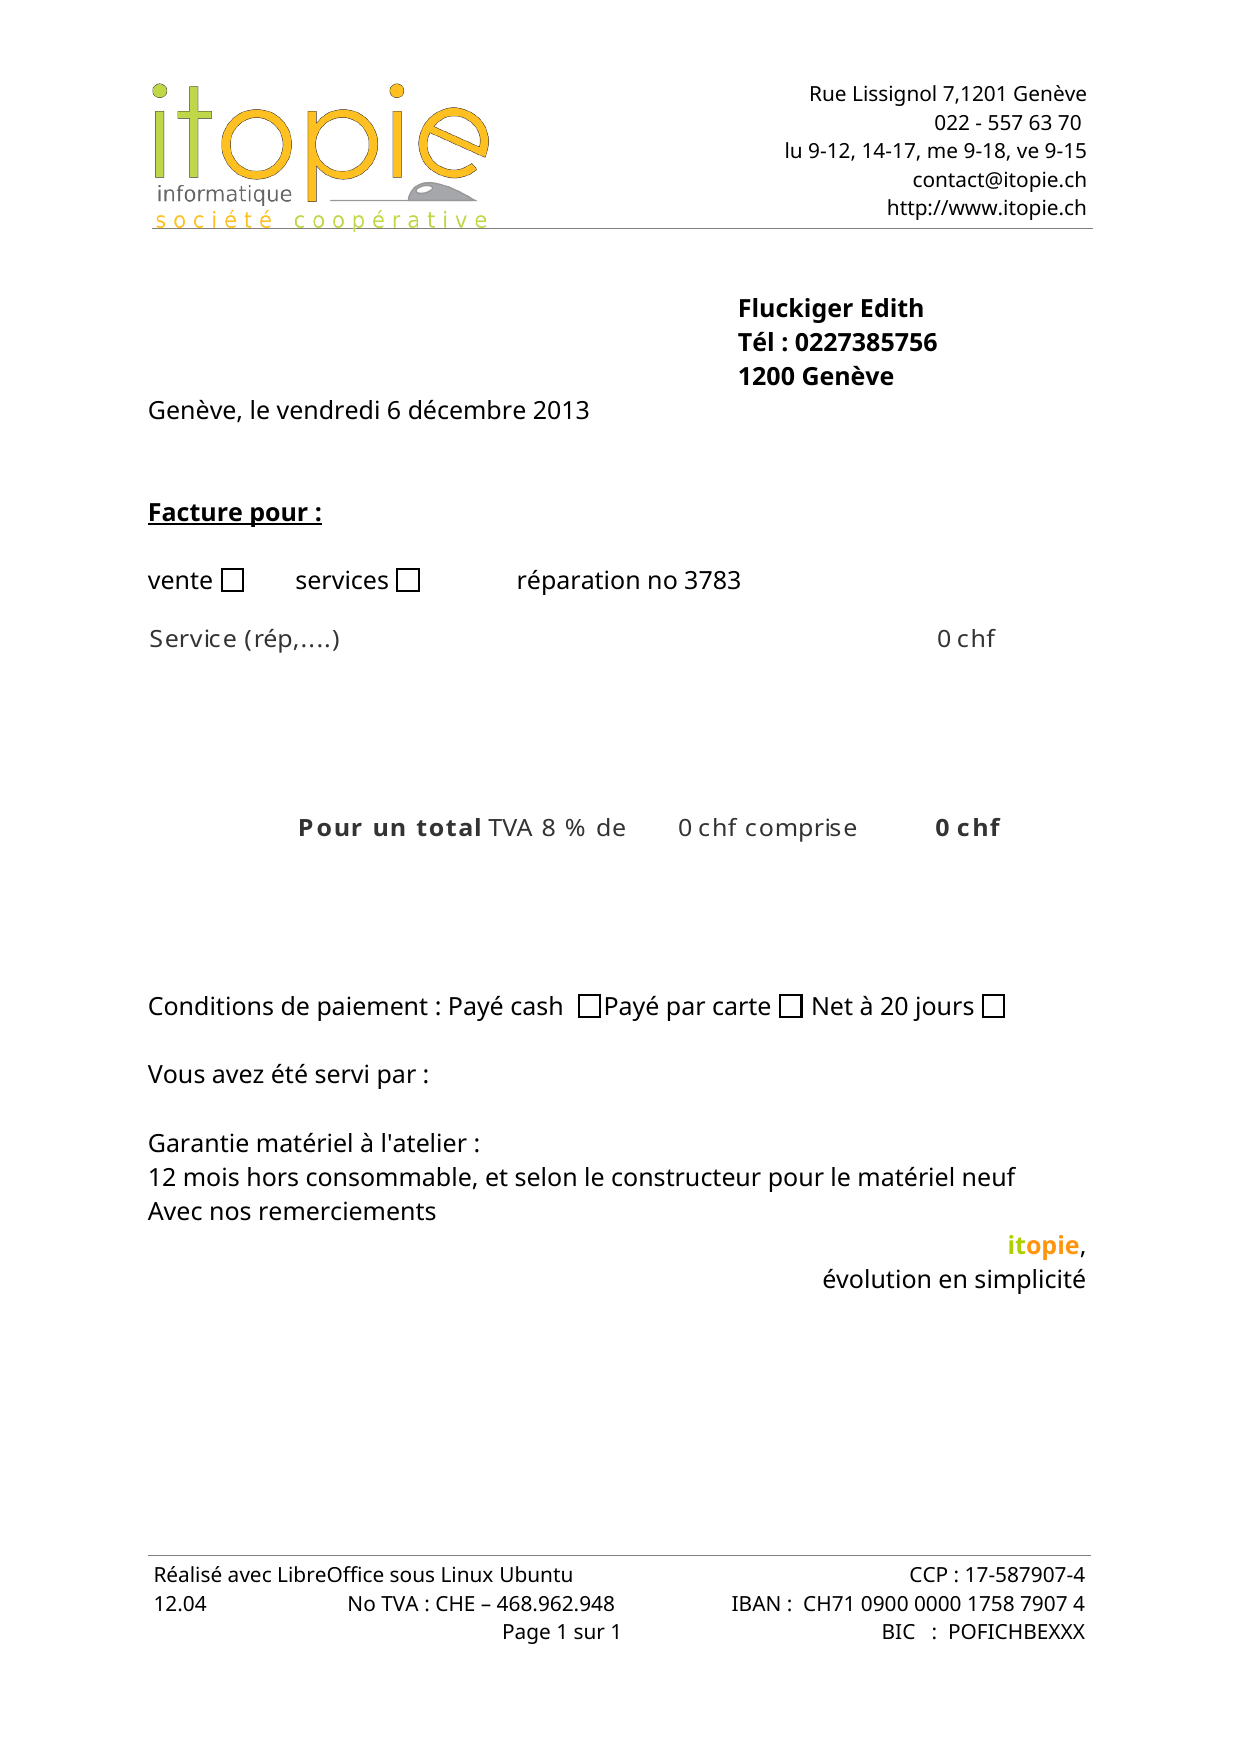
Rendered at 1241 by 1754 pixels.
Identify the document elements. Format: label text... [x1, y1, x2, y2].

text Garantie matériel à l'atelier : [148, 1125, 1093, 1159]
text 1200 Genève [148, 358, 1093, 392]
text Fluckiger Edith [148, 290, 1093, 324]
text vente services réparation no 3783 [148, 563, 1093, 597]
text Conditions de paiement : Payé cash Payé par carte Net à 20 jours [148, 989, 1093, 1023]
text Avec nos remerciements [148, 1193, 1093, 1227]
text évolution en simplicité [148, 1262, 1093, 1296]
text Facture pour : [148, 495, 1093, 529]
text 12 mois hors consommable, et selon le constructeur pour le matériel neuf [148, 1159, 1093, 1193]
text Vous avez été servi par : [148, 1057, 1093, 1091]
text Genève, le vendredi 6 décembre 2013 [148, 392, 1093, 427]
text Tél : 0227385756 [148, 324, 1093, 358]
picture [138, 72, 500, 244]
text itopie, [148, 1227, 1093, 1262]
